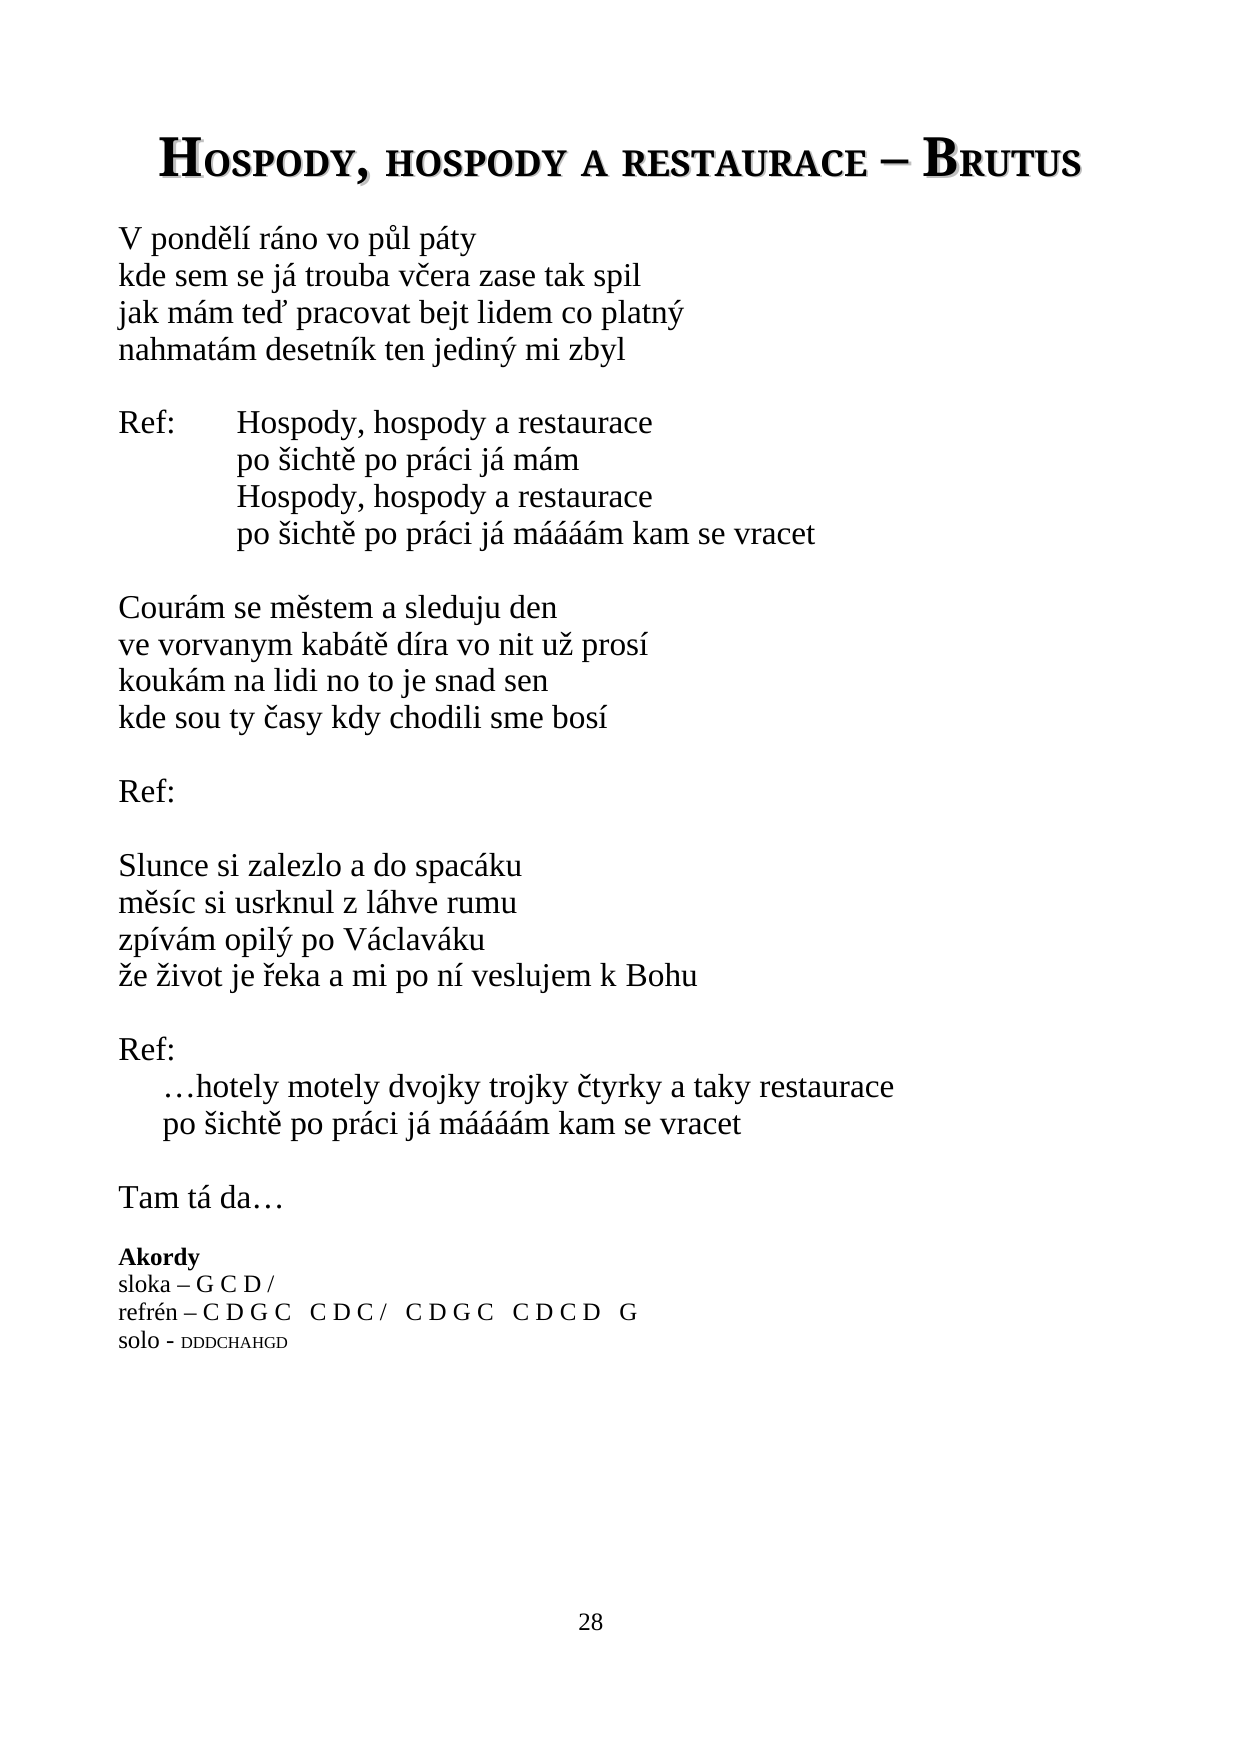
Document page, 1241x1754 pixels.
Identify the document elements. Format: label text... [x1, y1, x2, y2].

text Ref: [118, 773, 1122, 809]
text Ref: …hotely motely dvojky trojky čtyrky a taky restaurace po šichtě po práci já máááám kam se vracet [118, 1031, 1122, 1141]
text sloka – G C D / [118, 1271, 1122, 1298]
subtitle Hospody, hospody a restaurace – Brutus [118, 118, 1122, 192]
text Tam tá da… [118, 1178, 1122, 1215]
text V pondělí ráno vo půl páty kde sem se já trouba včera zase tak spil jak mám teď pracovat bejt lidem co platný nahmatám desetník ten jediný mi zbyl [118, 219, 1122, 367]
text solo - DDDCHAHGD [118, 1326, 1122, 1354]
text Akordy [118, 1243, 1122, 1271]
text refrén – C D G C C D C / C D G C C D C D G [118, 1298, 1122, 1326]
text Ref: Hospody, hospody a restaurace po šichtě po práci já mám Hospody, hospody a restaurace po šichtě po práci já máááám kam se vracet [118, 404, 1122, 551]
text Courám se městem a sleduju den ve vorvanym kabátě díra vo nit už prosí koukám na lidi no to je snad sen kde sou ty časy kdy chodili sme bosí [118, 588, 1122, 736]
text Slunce si zalezlo a do spacáku měsíc si usrknul z láhve rumu zpívám opilý po Václaváku že život je řeka a mi po ní veslujem k Bohu [118, 846, 1122, 994]
